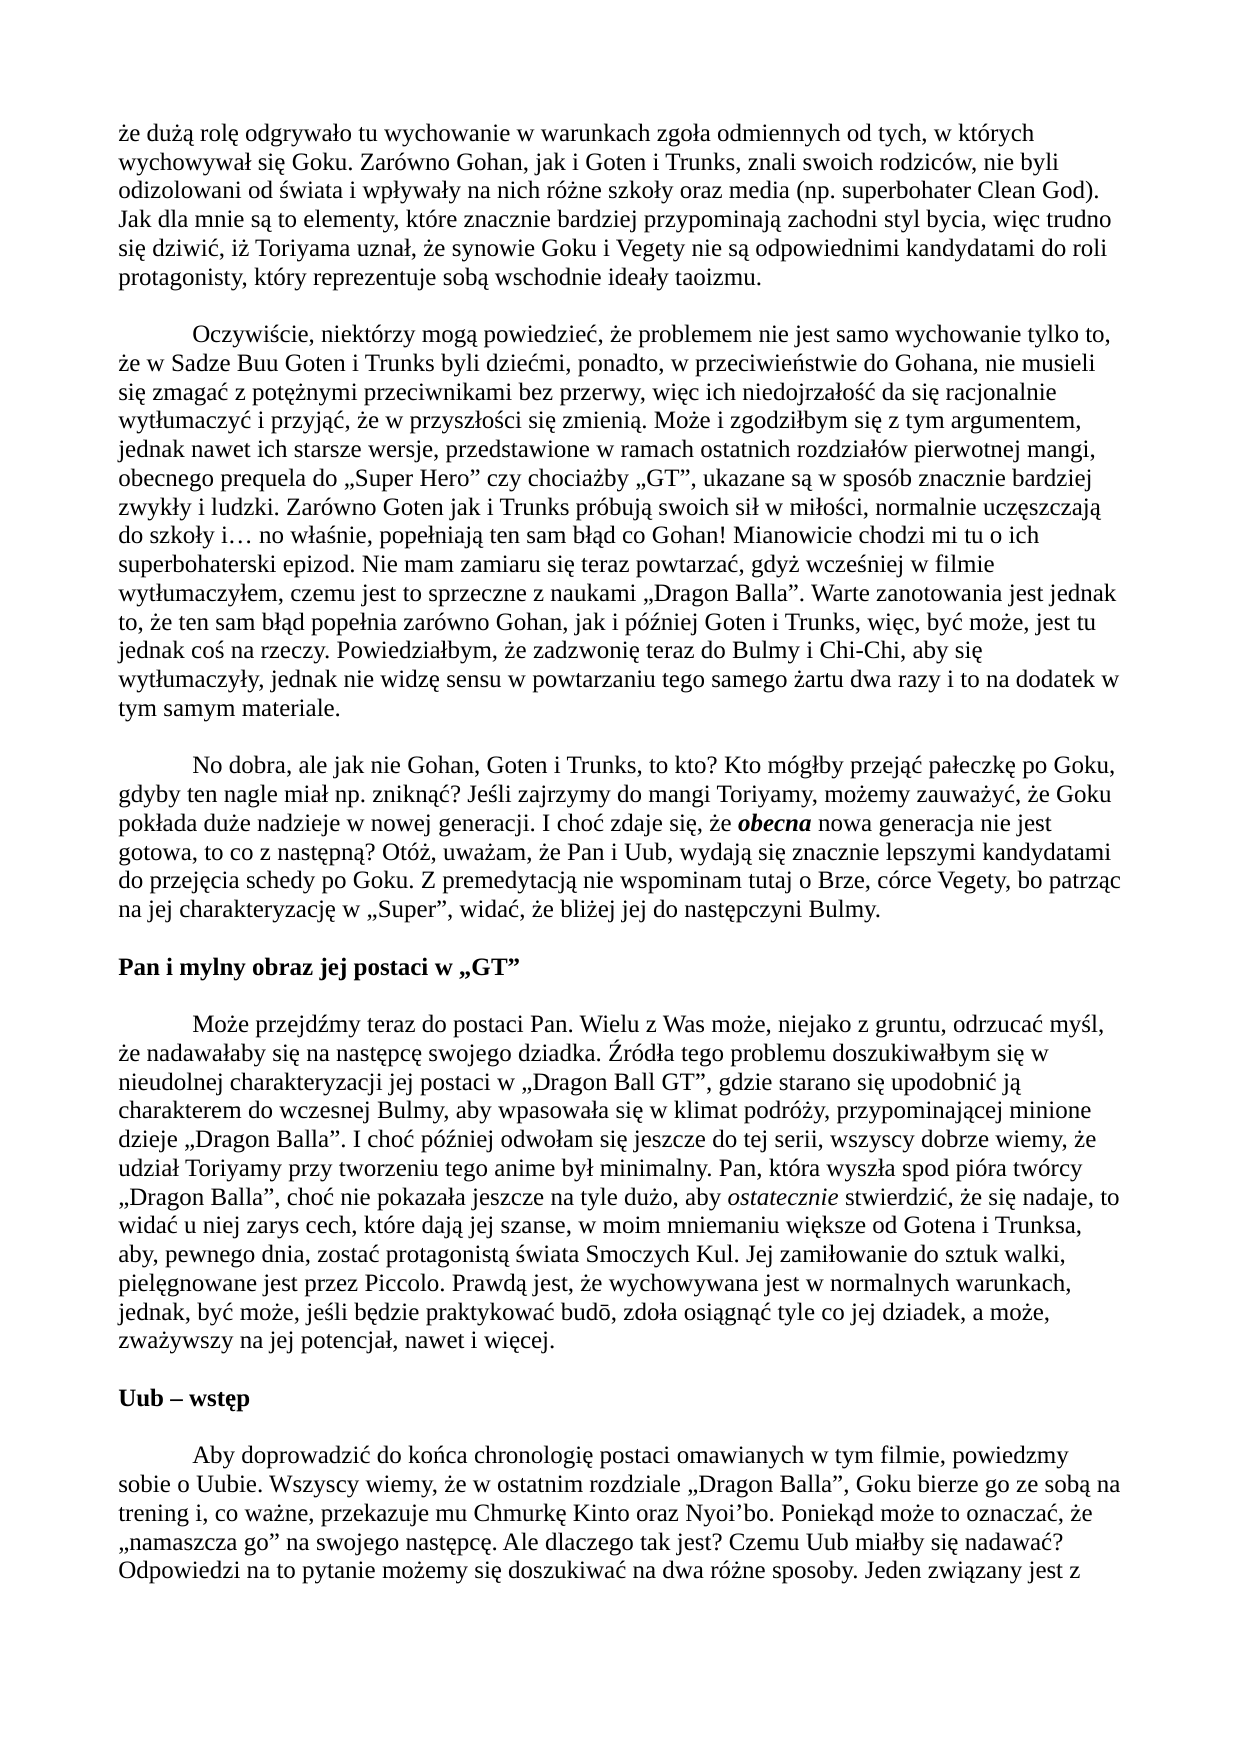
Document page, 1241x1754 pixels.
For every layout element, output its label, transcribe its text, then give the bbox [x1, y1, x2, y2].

text że dużą rolę odgrywało tu wychowanie w warunkach zgoła odmiennych od tych, w których wychowywał się Goku. Zarówno Gohan, jak i Goten i Trunks, znali swoich rodziców, nie byli odizolowani od świata i wpływały na nich różne szkoły oraz media (np. superbohater Clean God). Jak dla mnie są to elementy, które znacznie bardziej przypominają zachodni styl bycia, więc trudno się dziwić, iż Toriyama uznał, że synowie Goku i Vegety nie są odpowiednimi kandydatami do roli protagonisty, który reprezentuje sobą wschodnie ideały taoizmu. [118, 118, 1122, 291]
text Oczywiście, niektórzy mogą powiedzieć, że problemem nie jest samo wychowanie tylko to, że w Sadze Buu Goten i Trunks byli dziećmi, ponadto, w przeciwieństwie do Gohana, nie musieli się zmagać z potężnymi przeciwnikami bez przerwy, więc ich niedojrzałość da się racjonalnie wytłumaczyć i przyjąć, że w przyszłości się zmienią. Może i zgodziłbym się z tym argumentem, jednak nawet ich starsze wersje, przedstawione w ramach ostatnich rozdziałów pierwotnej mangi, obecnego prequela do „Super Hero” czy chociażby „GT”, ukazane są w sposób znacznie bardziej zwykły i ludzki. Zarówno Goten jak i Trunks próbują swoich sił w miłości, normalnie uczęszczają do szkoły i… no właśnie, popełniają ten sam błąd co Gohan! Mianowicie chodzi mi tu o ich superbohaterski epizod. Nie mam zamiaru się teraz powtarzać, gdyż wcześniej w filmie wytłumaczyłem, czemu jest to sprzeczne z naukami „Dragon Balla”. Warte zanotowania jest jednak to, że ten sam błąd popełnia zarówno Gohan, jak i później Goten i Trunks, więc, być może, jest tu jednak coś na rzeczy. Powiedziałbym, że zadzwonię teraz do Bulmy i Chi-Chi, aby się wytłumaczyły, jednak nie widzę sensu w powtarzaniu tego samego żartu dwa razy i to na dodatek w tym samym materiale. [118, 319, 1122, 722]
text Aby doprowadzić do końca chronologię postaci omawianych w tym filmie, powiedzmy sobie o Uubie. Wszyscy wiemy, że w ostatnim rozdziale „Dragon Balla”, Goku bierze go ze sobą na trening i, co ważne, przekazuje mu Chmurkę Kinto oraz Nyoi’bo. Poniekąd może to oznaczać, że „namaszcza go” na swojego następcę. Ale dlaczego tak jest? Czemu Uub miałby się nadawać? Odpowiedzi na to pytanie możemy się doszukiwać na dwa różne sposoby. Jeden związany jest z [118, 1441, 1122, 1584]
text Może przejdźmy teraz do postaci Pan. Wielu z Was może, niejako z gruntu, odrzucać myśl, że nadawałaby się na następcę swojego dziadka. Źródła tego problemu doszukiwałbym się w nieudolnej charakteryzacji jej postaci w „Dragon Ball GT”, gdzie starano się upodobnić ją charakterem do wczesnej Bulmy, aby wpasowała się w klimat podróży, przypominającej minione dzieje „Dragon Balla”. I choć później odwołam się jeszcze do tej serii, wszyscy dobrze wiemy, że udział Toriyamy przy tworzeniu tego anime był minimalny. Pan, która wyszła spod pióra twórcy „Dragon Balla”, choć nie pokazała jeszcze na tyle dużo, aby ostatecznie stwierdzić, że się nadaje, to widać u niej zarys cech, które dają jej szanse, w moim mniemaniu większe od Gotena i Trunksa, aby, pewnego dnia, zostać protagonistą świata Smoczych Kul. Jej zamiłowanie do sztuk walki, pielęgnowane jest przez Piccolo. Prawdą jest, że wychowywana jest w normalnych warunkach, jednak, być może, jeśli będzie praktykować budō, zdoła osiągnąć tyle co jej dziadek, a może, zważywszy na jej potencjał, nawet i więcej. [118, 1009, 1122, 1354]
text Uub – wstęp [118, 1383, 1122, 1412]
text No dobra, ale jak nie Gohan, Goten i Trunks, to kto? Kto mógłby przejąć pałeczkę po Goku, gdyby ten nagle miał np. zniknąć? Jeśli zajrzymy do mangi Toriyamy, możemy zauważyć, że Goku pokłada duże nadzieje w nowej generacji. I choć zdaje się, że obecna nowa generacja nie jest gotowa, to co z następną? Otóż, uważam, że Pan i Uub, wydają się znacznie lepszymi kandydatami do przejęcia schedy po Goku. Z premedytacją nie wspominam tutaj o Brze, córce Vegety, bo patrząc na jej charakteryzację w „Super”, widać, że bliżej jej do następczyni Bulmy. [118, 751, 1122, 923]
text Pan i mylny obraz jej postaci w „GT” [118, 952, 1122, 981]
